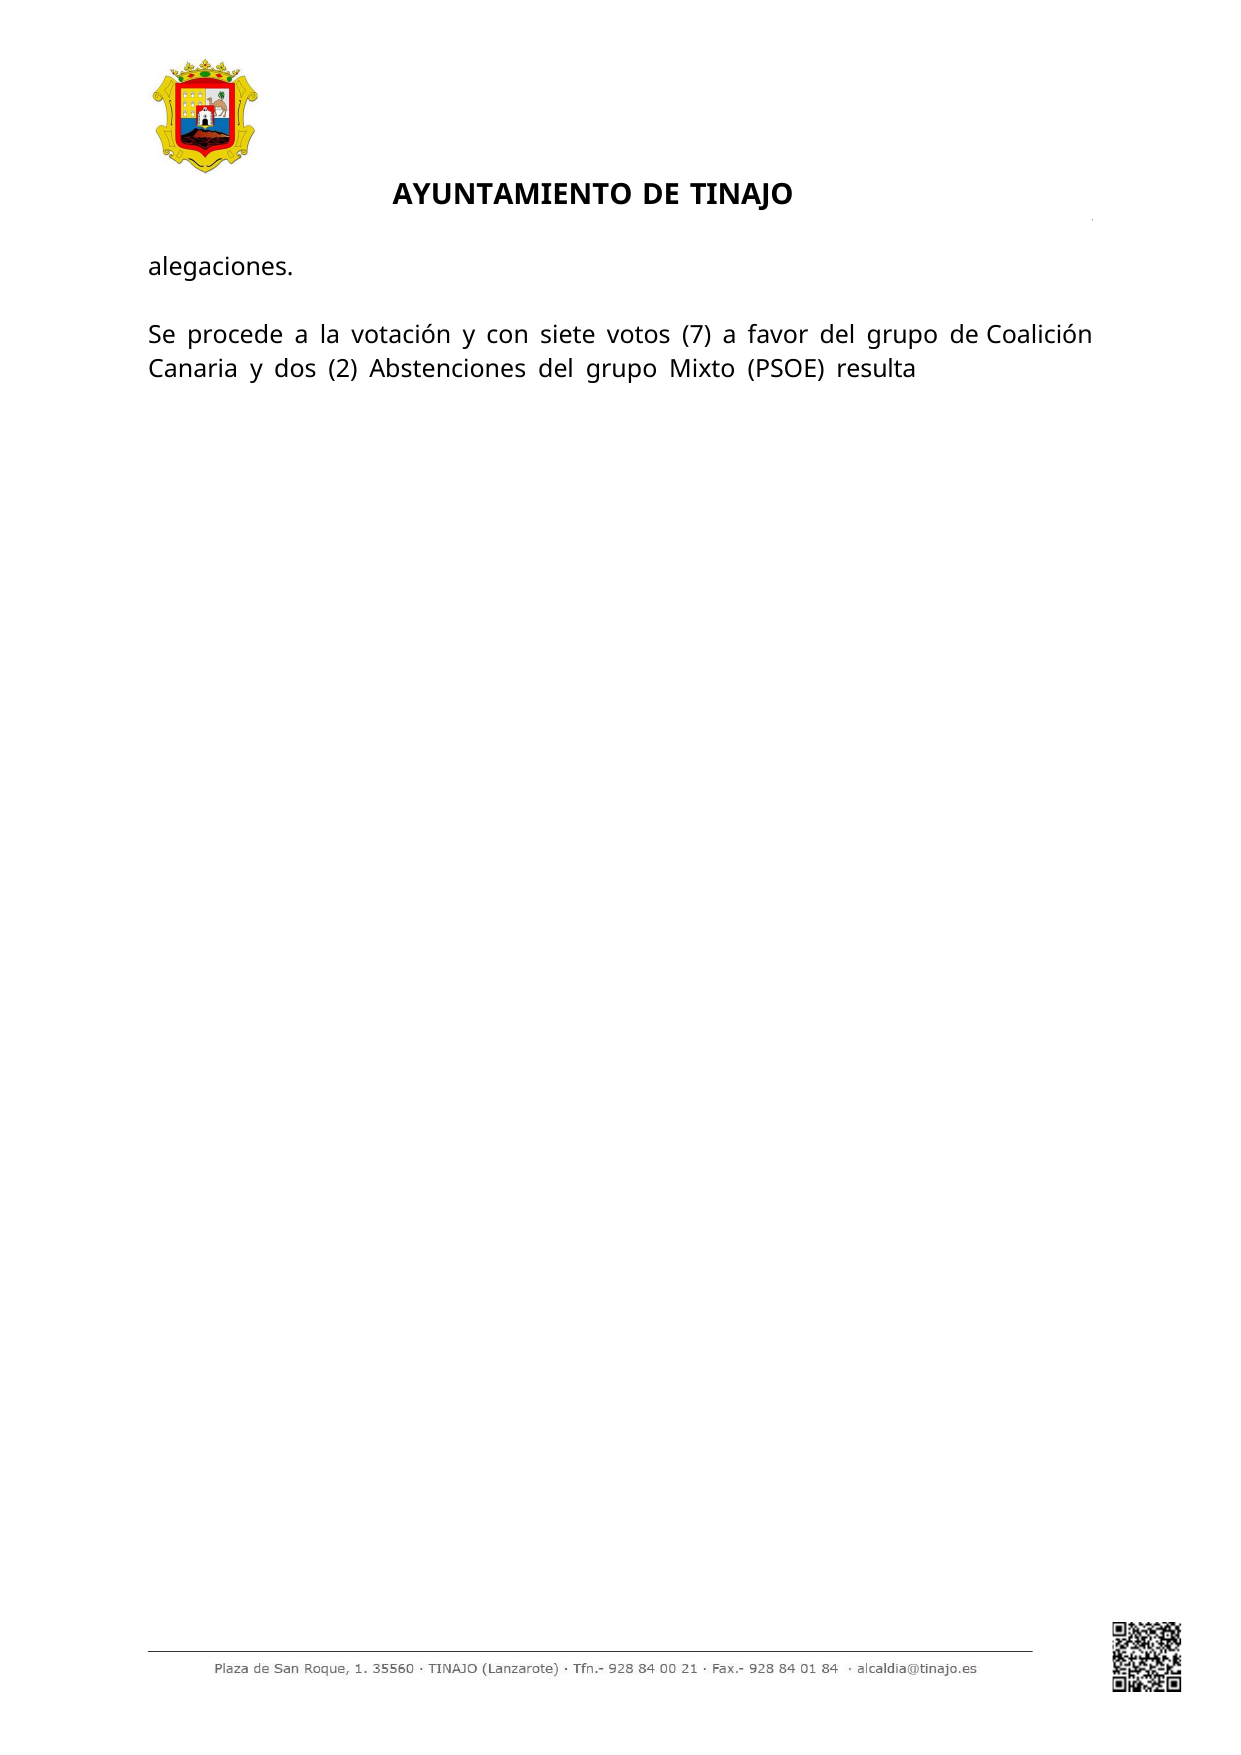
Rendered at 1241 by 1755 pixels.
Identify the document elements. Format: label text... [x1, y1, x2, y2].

text alegaciones. [148, 248, 1093, 282]
text Se procede a la votación y con siete votos (7) a favor del grupo de Coalición Canaria y dos (2) Abstenciones del grupo Mixto (PSOE) resulta [148, 317, 1093, 385]
